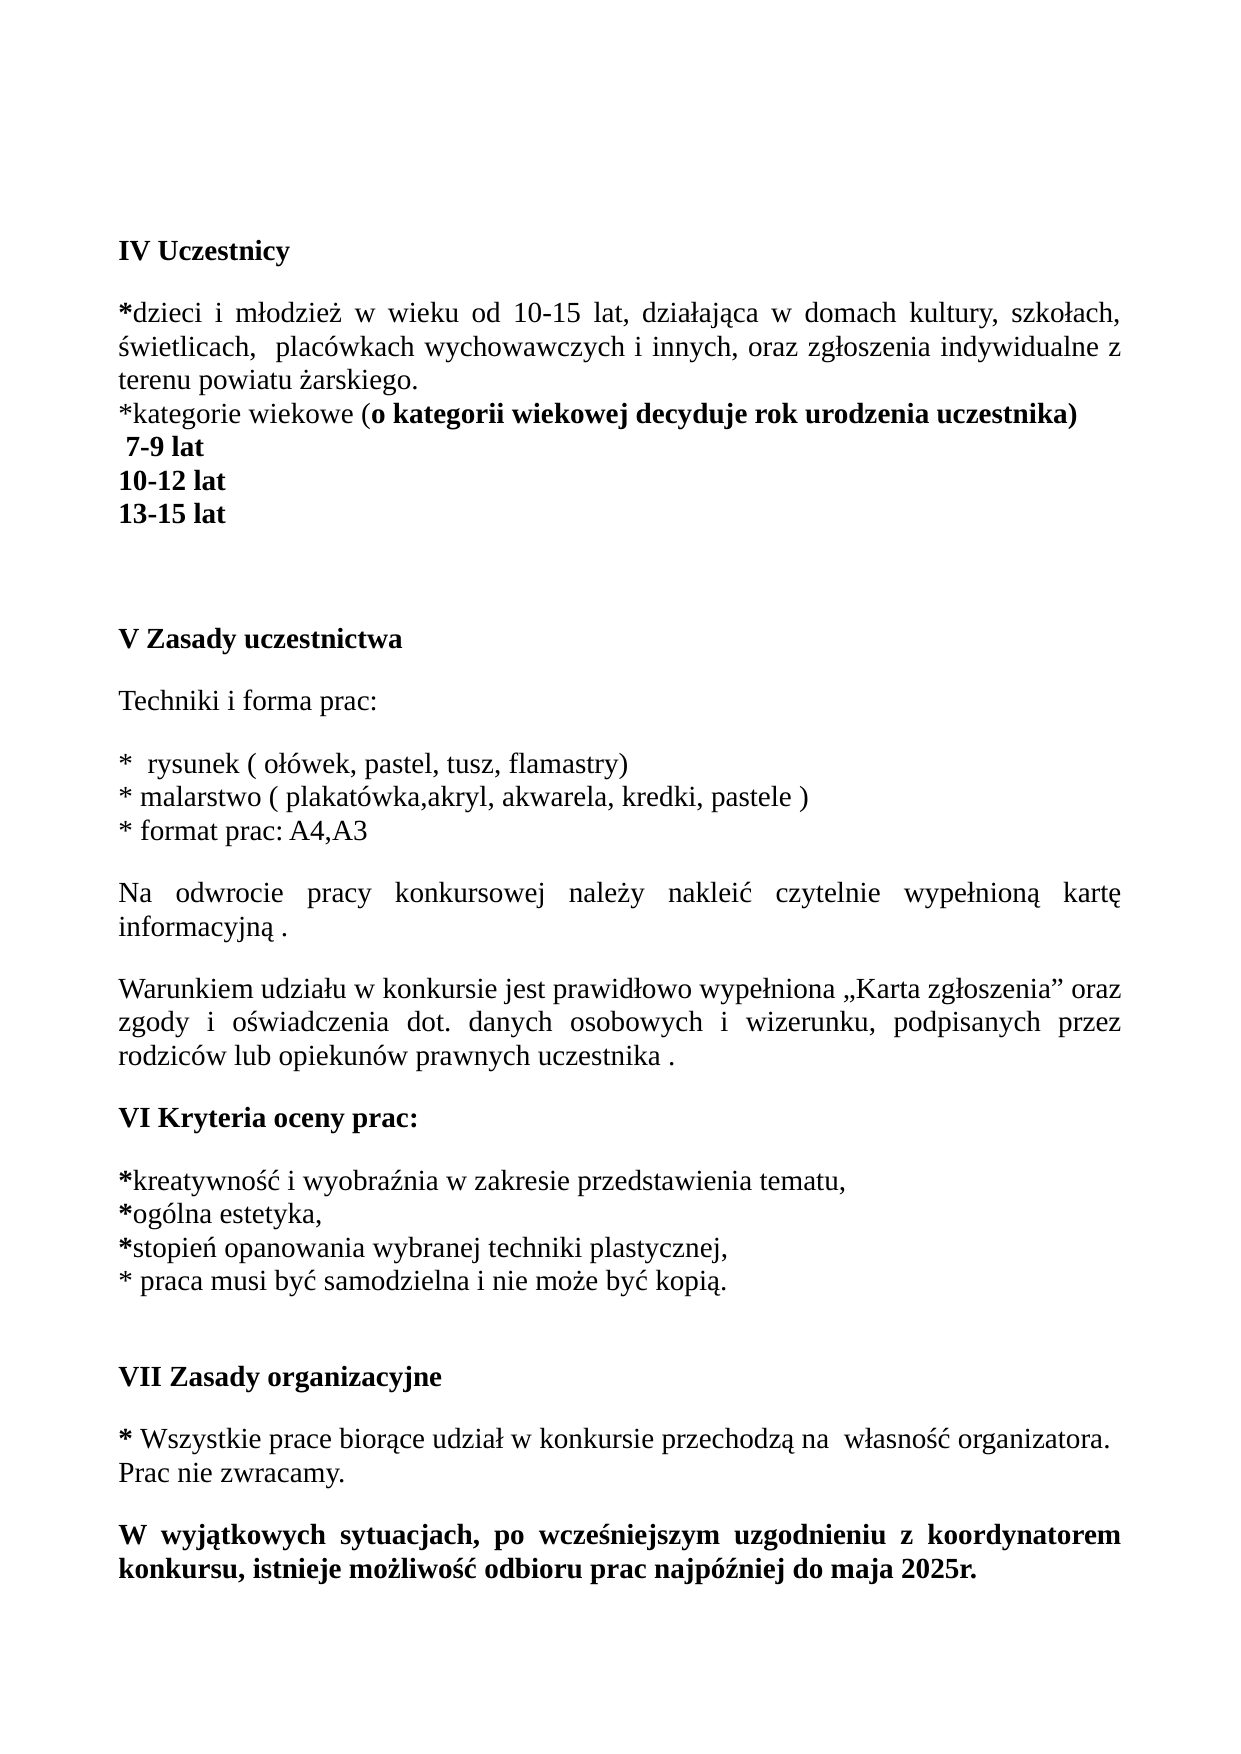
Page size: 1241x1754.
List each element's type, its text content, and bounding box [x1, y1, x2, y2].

text 10-12 lat [118, 463, 1122, 497]
text Prac nie zwracamy. [118, 1455, 1122, 1488]
text 13-15 lat [118, 497, 1122, 530]
text 7-9 lat [118, 429, 1122, 463]
text IV Uczestnicy [118, 233, 1122, 267]
text * Wszystkie prace biorące udział w konkursie przechodzą na własność organizatora. [118, 1421, 1122, 1455]
text *kategorie wiekowe (o kategorii wiekowej decyduje rok urodzenia uczestnika) [118, 396, 1122, 429]
text Techniki i forma prac: [118, 683, 1122, 717]
text * rysunek ( ołówek, pastel, tusz, flamastry) [118, 746, 1122, 779]
text *kreatywność i wyobraźnia w zakresie przedstawienia tematu, [118, 1163, 1122, 1196]
text W wyjątkowych sytuacjach, po wcześniejszym uzgodnieniu z koordynatorem konkursu, istnieje możliwość odbioru prac najpóźniej do maja 2025r. [118, 1517, 1122, 1584]
text VII Zasady organizacyjne [118, 1359, 1122, 1393]
text *dzieci i młodzież w wieku od 10-15 lat, działająca w domach kultury, szkołach, świetlicach, placówkach wychowawczych i innych, oraz zgłoszenia indywidualne z terenu powiatu żarskiego. [118, 295, 1122, 396]
text *ogólna estetyka, [118, 1196, 1122, 1230]
text VI Kryteria oceny prac: [118, 1100, 1122, 1134]
text * malarstwo ( plakatówka,akryl, akwarela, kredki, pastele ) [118, 779, 1122, 813]
text * praca musi być samodzielna i nie może być kopią. [118, 1263, 1122, 1297]
text Warunkiem udziału w konkursie jest prawidłowo wypełniona „Karta zgłoszenia” oraz zgody i oświadczenia dot. danych osobowych i wizerunku, podpisanych przez rodziców lub opiekunów prawnych uczestnika . [118, 971, 1122, 1072]
text * format prac: A4,A3 [118, 813, 1122, 846]
text V Zasady uczestnictwa [118, 621, 1122, 655]
text *stopień opanowania wybranej techniki plastycznej, [118, 1230, 1122, 1263]
text Na odwrocie pracy konkursowej należy nakleić czytelnie wypełnioną kartę informacyjną . [118, 875, 1122, 942]
